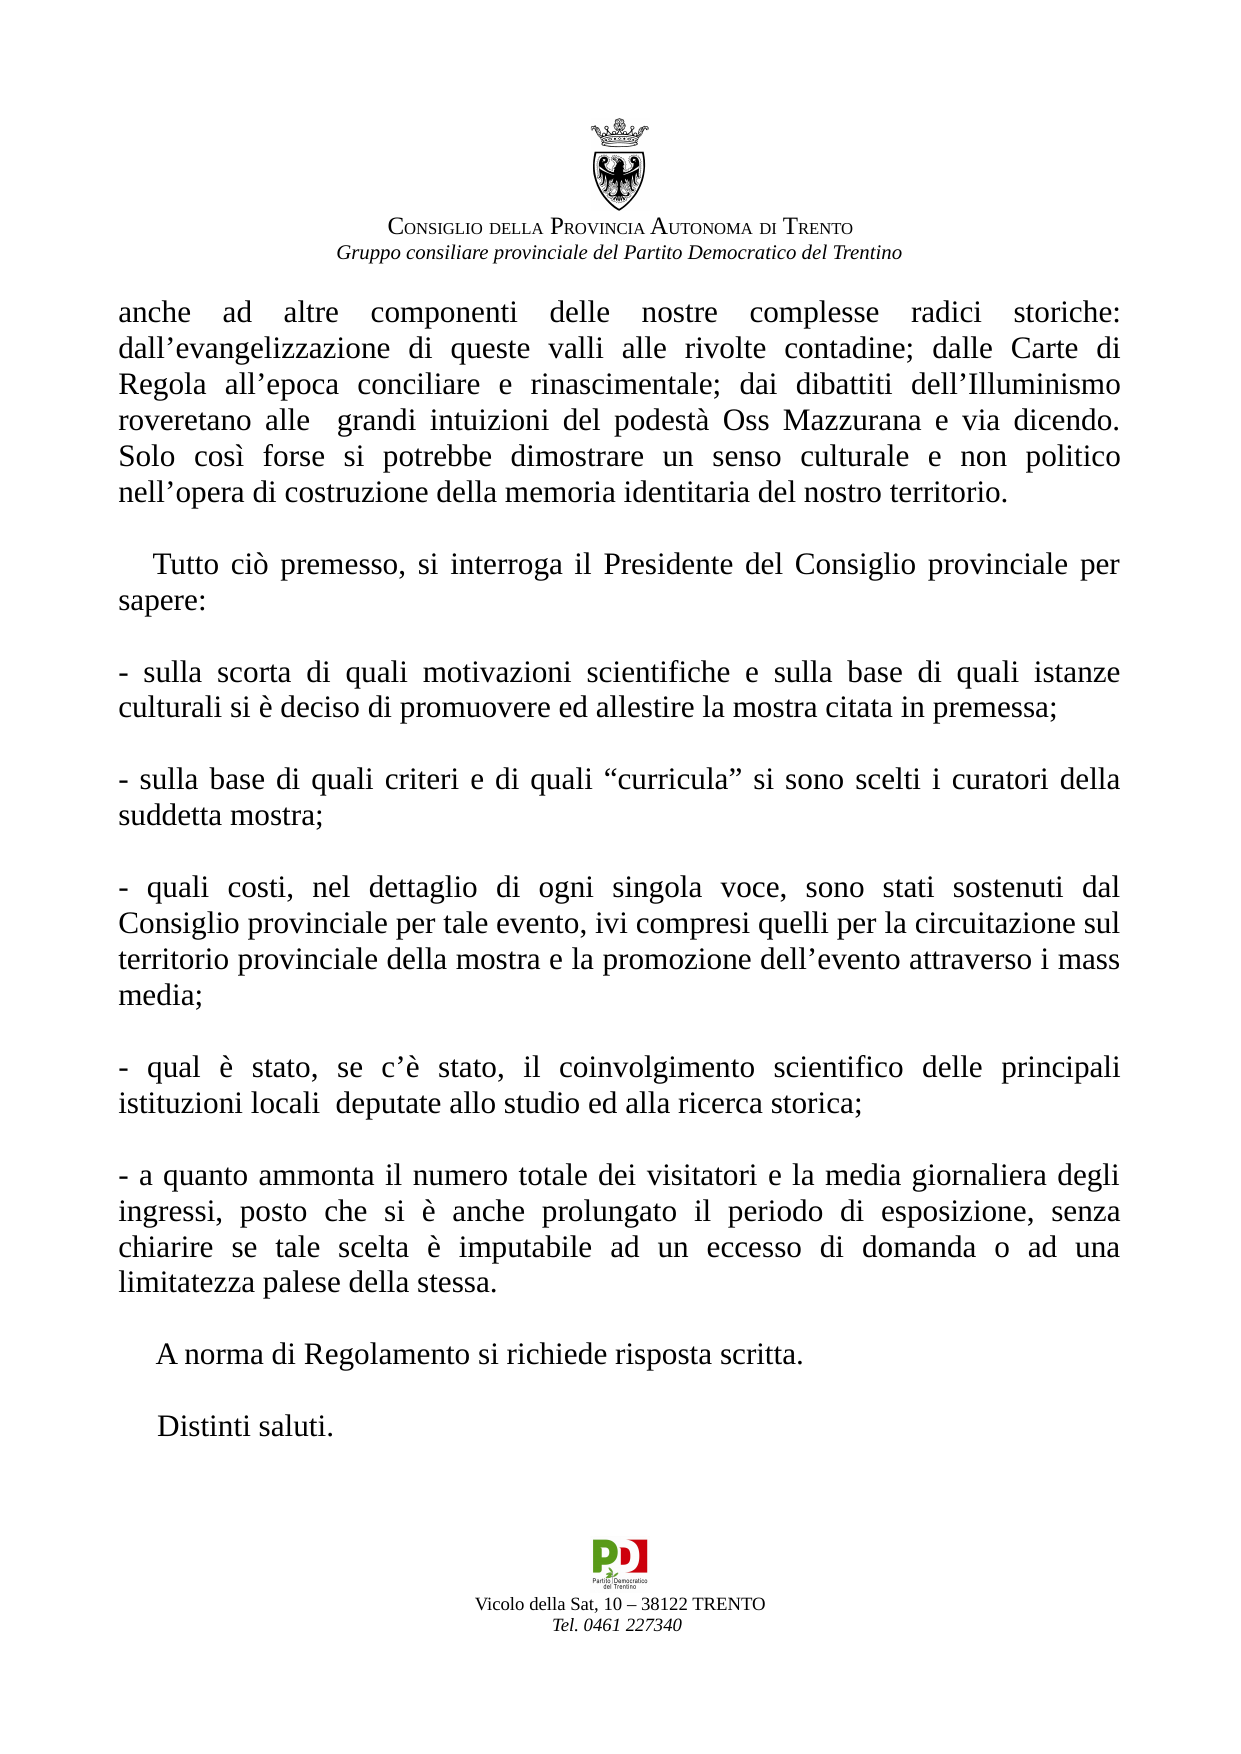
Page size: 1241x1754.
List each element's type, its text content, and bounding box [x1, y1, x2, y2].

text A norma di Regolamento si richiede risposta scritta. [118, 1336, 1122, 1372]
text Tutto ciò premesso, si interroga il Presidente del Consiglio provinciale per sapere: [118, 545, 1122, 617]
text - qual è stato, se c’è stato, il coinvolgimento scientifico delle principali istituzioni locali deputate allo studio ed alla ricerca storica; [118, 1048, 1122, 1120]
picture [590, 118, 650, 211]
picture [590, 1536, 650, 1593]
text anche ad altre componenti delle nostre complesse radici storiche: dall’evangelizzazione di queste valli alle rivolte contadine; dalle Carte di Regola all’epoca conciliare e rinascimentale; dai dibattiti dell’Illuminismo roveretano alle grandi intuizioni del podestà Oss Mazzurana e via dicendo. Solo così forse si potrebbe dimostrare un senso culturale e non politico nell’opera di costruzione della memoria identitaria del nostro territorio. [118, 293, 1122, 509]
text Distinti saluti. [118, 1407, 1122, 1443]
text - a quanto ammonta il numero totale dei visitatori e la media giornaliera degli ingressi, posto che si è anche prolungato il periodo di esposizione, senza chiarire se tale scelta è imputabile ad un eccesso di domanda o ad una limitatezza palese della stessa. [118, 1156, 1122, 1300]
text - quali costi, nel dettaglio di ogni singola voce, sono stati sostenuti dal Consiglio provinciale per tale evento, ivi compresi quelli per la circuitazione sul territorio provinciale della mostra e la promozione dell’evento attraverso i mass media; [118, 868, 1122, 1012]
text - sulla scorta di quali motivazioni scientifiche e sulla base di quali istanze culturali si è deciso di promuovere ed allestire la mostra citata in premessa; [118, 653, 1122, 725]
text - sulla base di quali criteri e di quali “curricula” si sono scelti i curatori della suddetta mostra; [118, 761, 1122, 832]
